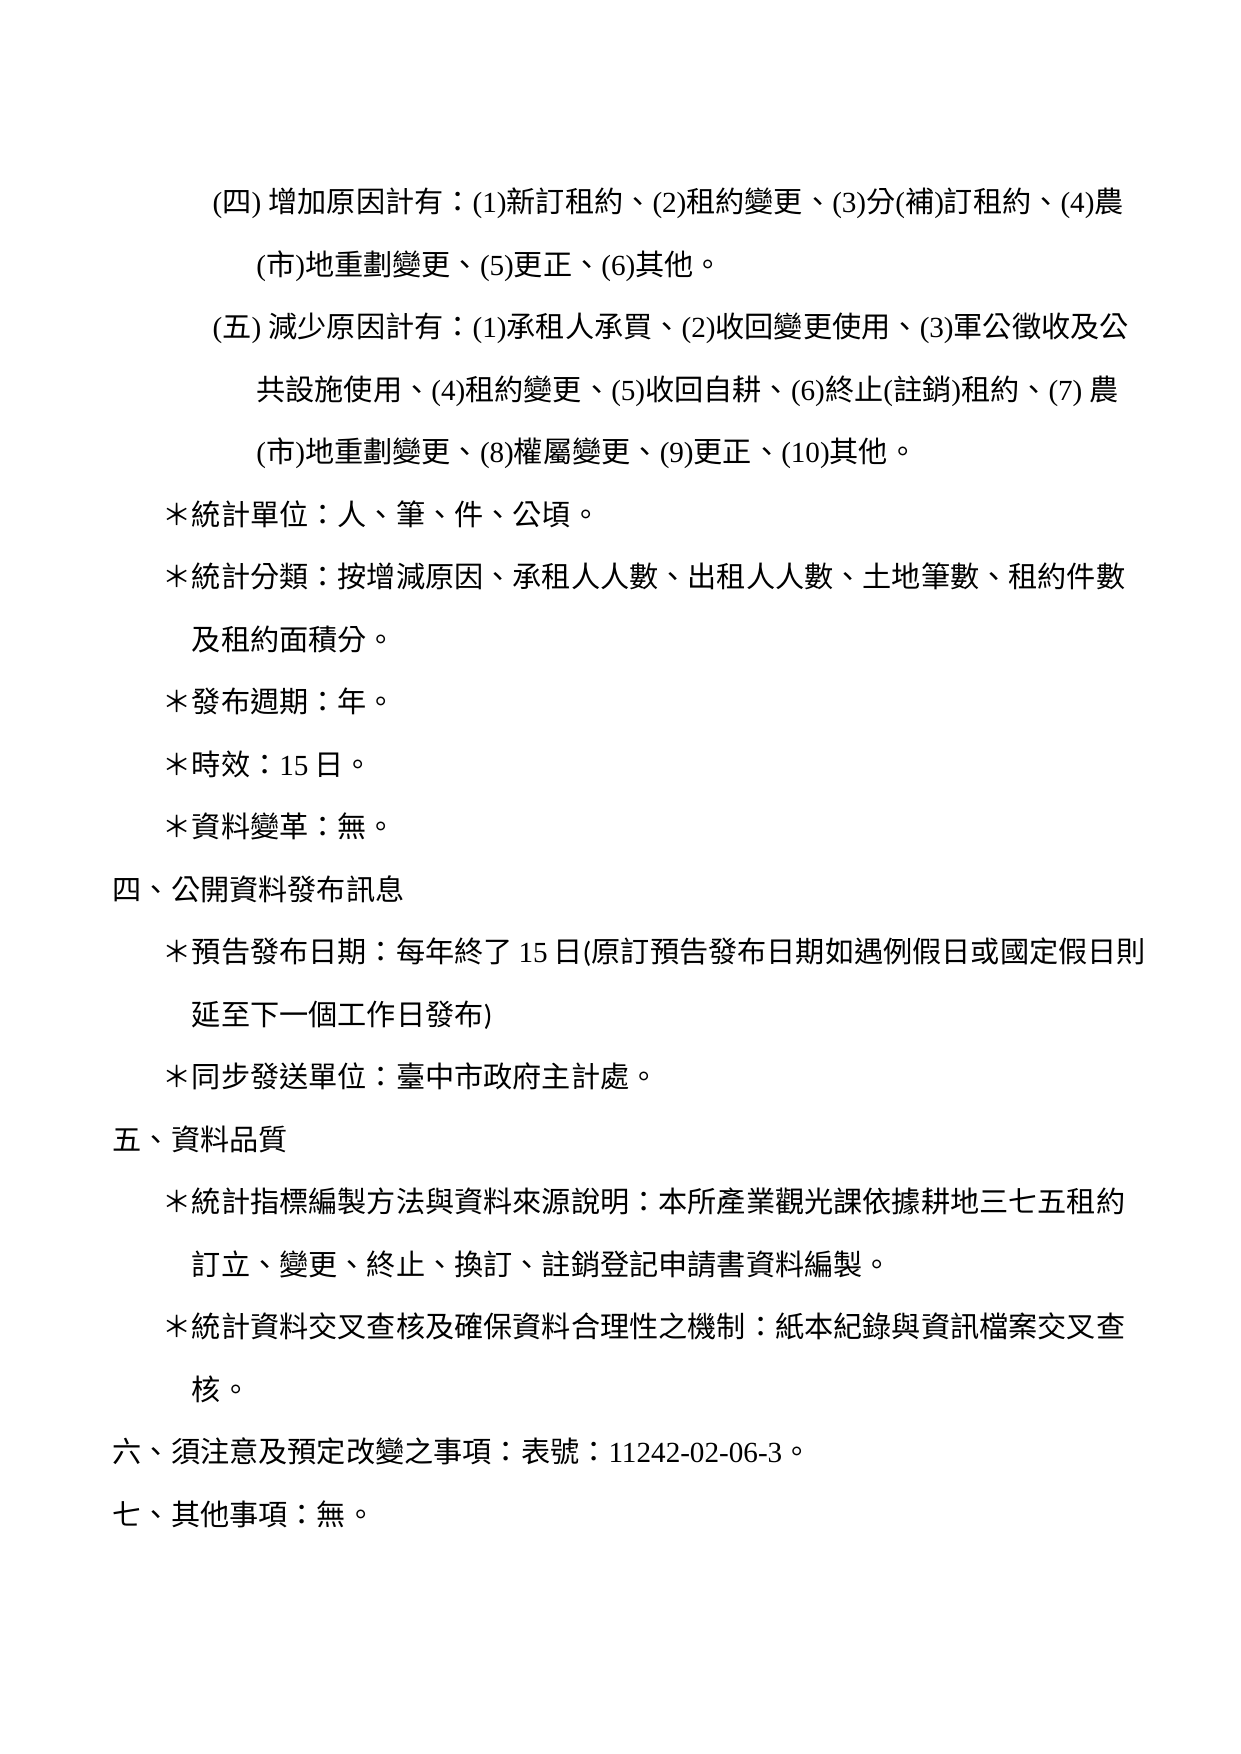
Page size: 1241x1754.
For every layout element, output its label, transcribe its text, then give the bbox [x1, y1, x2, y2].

text ＊統計分類：按增減原因、承租人人數、出租人人數、土地筆數、租約件數及租約面積分。 [162, 533, 1152, 658]
text ＊發布週期：年。 [162, 658, 1152, 721]
text 七、其他事項：無。 [112, 1471, 1152, 1533]
text ＊資料變革：無。 [162, 783, 1152, 846]
text ＊統計資料交叉查核及確保資料合理性之機制：紙本紀錄與資訊檔案交叉查核。 [162, 1283, 1152, 1408]
text ＊時效：15日。 [162, 721, 1152, 783]
text 四、公開資料發布訊息 [112, 846, 1152, 908]
text ＊統計單位：人、筆、件、公頃。 [162, 471, 1152, 533]
text (五) 減少原因計有：(1)承租人承買、(2)收回變更使用、(3)軍公徵收及公共設施使用、(4)租約變更、(5)收回自耕、(6)終止(註銷)租約、(7) 農(市)地重劃變更、(8)權屬變更、(9)更正、(10)其他。 [212, 283, 1152, 471]
text ＊統計指標編製方法與資料來源說明：本所產業觀光課依據耕地三七五租約訂立、變更、終止、換訂、註銷登記申請書資料編製。 [162, 1158, 1152, 1283]
text ＊預告發布日期：每年終了15日(原訂預告發布日期如遇例假日或國定假日則延至下一個工作日發布) [162, 908, 1152, 1033]
text 五、資料品質 [112, 1096, 1152, 1158]
text ＊同步發送單位：臺中市政府主計處。 [162, 1033, 1152, 1096]
text 六、須注意及預定改變之事項：表號：11242-02-06-3。 [112, 1408, 1152, 1471]
text (四) 增加原因計有：(1)新訂租約、(2)租約變更、(3)分(補)訂租約、(4)農(市)地重劃變更、(5)更正、(6)其他。 [212, 158, 1152, 283]
